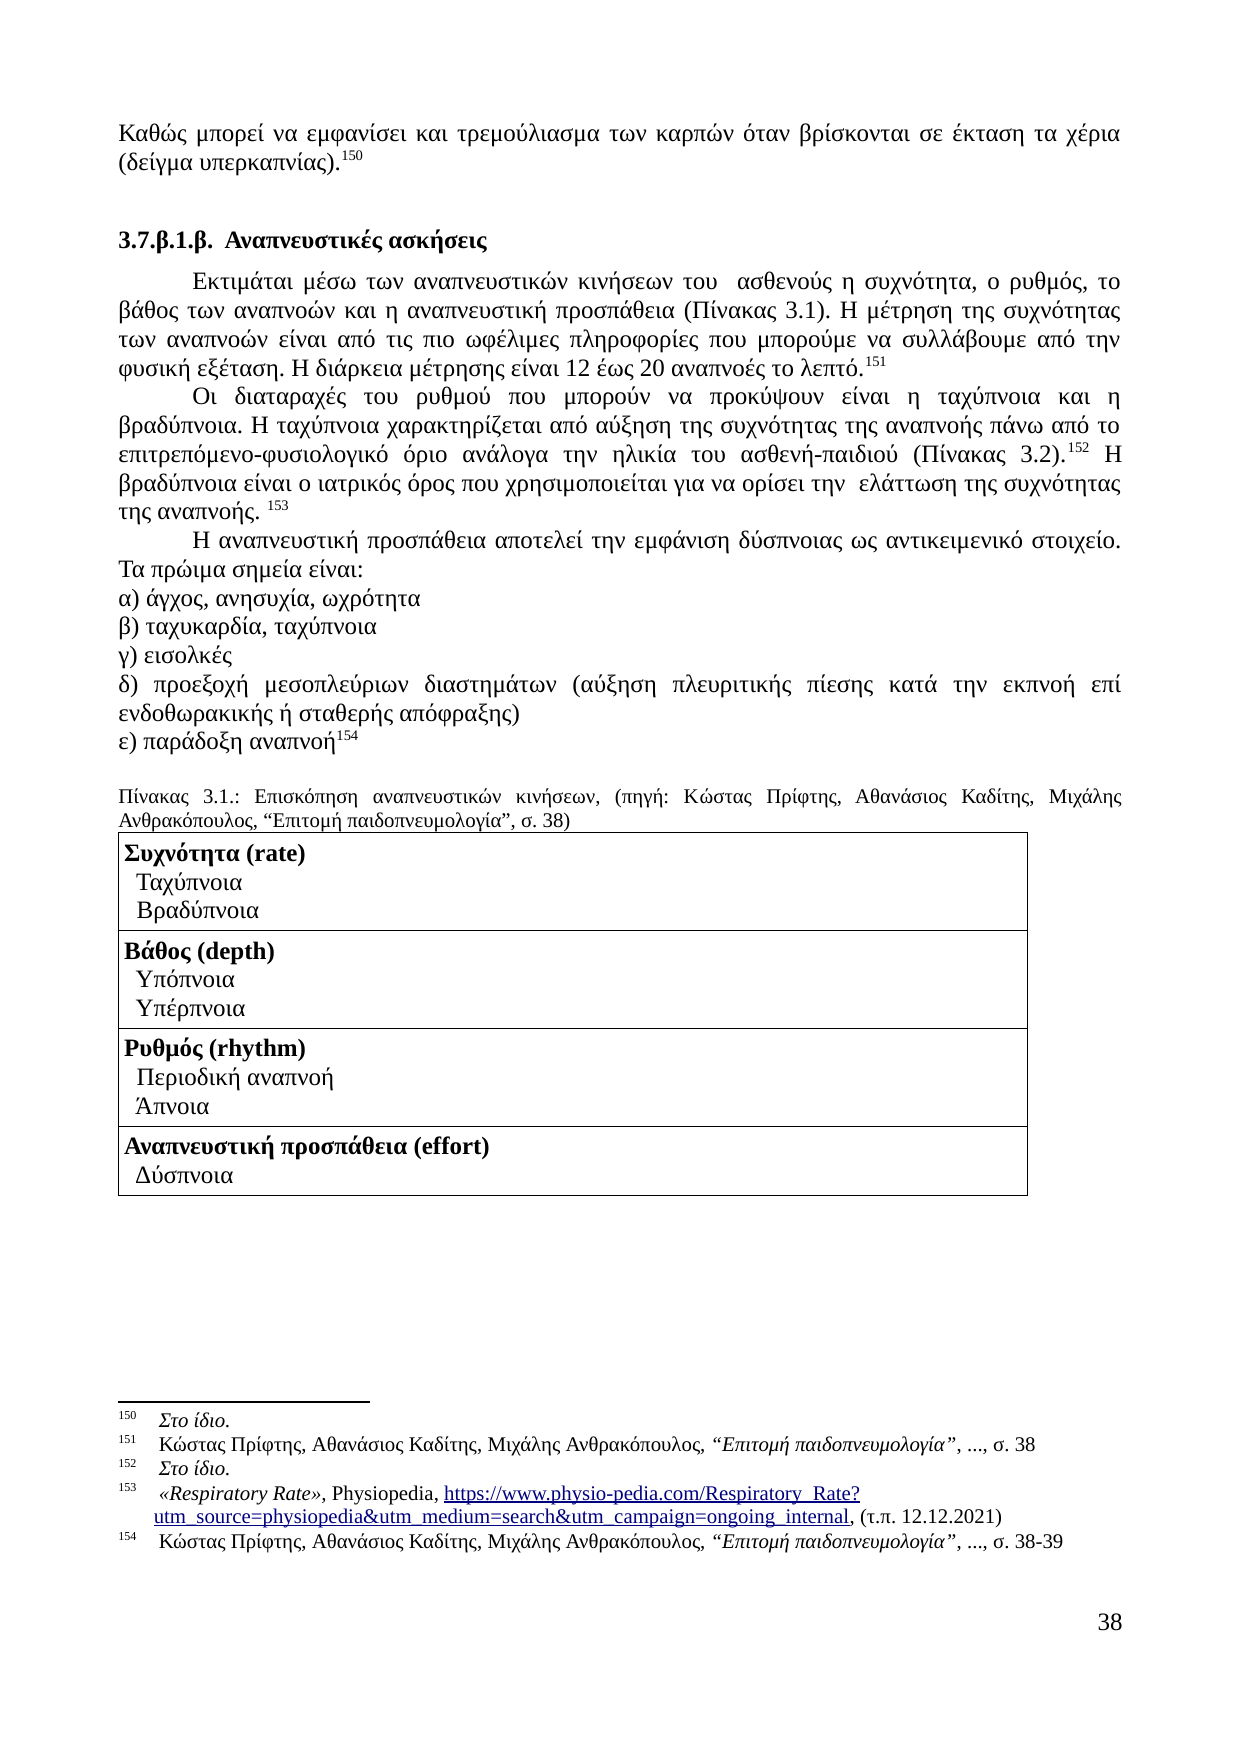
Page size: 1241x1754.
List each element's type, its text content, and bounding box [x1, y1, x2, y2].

text Στο ίδιο. [118, 1456, 1122, 1480]
subtitle 3.7.β.1.β. Αναπνευστικές ασκήσεις [118, 225, 1122, 254]
text Η αναπνευστική προσπάθεια αποτελεί την εμφάνιση δύσπνοιας ως αντικειμενικό στοιχείο. Τα πρώιμα σημεία είναι: [118, 525, 1122, 583]
text Καθώς μπορεί να εμφανίσει και τρεμούλιασμα των καρπών όταν βρίσκονται σε έκταση τα χέρια (δείγμα υπερκαπνίας). [118, 118, 1122, 176]
text α) άγχος, ανησυχία, ωχρότητα [118, 583, 1122, 611]
text δ) προεξοχή μεσοπλεύριων διαστημάτων (αύξηση πλευριτικής πίεσης κατά την εκπνοή επί ενδοθωρακικής ή σταθερής απόφραξης) [118, 669, 1122, 726]
table_header Συχνότητα (rate) Ταχύπνοια Βραδύπνοια [119, 833, 1027, 930]
table_cell Ρυθμός (rhythm) Περιοδική αναπνοή Άπνοια [119, 1029, 1027, 1126]
text β) ταχυκαρδία, ταχύπνοια [118, 611, 1122, 640]
text «Respiratory Rate», Physiopedia, https://www.physio-pedia.com/Respiratory_Rate?utm_source=physiopedia&utm_medium=search&utm_campaign=ongoing_internal, (τ.π. 12.12.2021) [118, 1480, 1122, 1528]
table_cell Αναπνευστική προσπάθεια (effort) Δύσπνοια [119, 1127, 1027, 1194]
text Κώστας Πρίφτης, Αθανάσιος Καδίτης, Μιχάλης Ανθρακόπουλος, “Επιτομή παιδοπνευμολογία”, ..., σ. 38-39 [118, 1528, 1122, 1553]
text Πίνακας 3.1.: Επισκόπηση αναπνευστικών κινήσεων, (πηγή: Κώστας Πρίφτης, Αθανάσιος Καδίτης, Μιχάλης Ανθρακόπουλος, “Επιτομή παιδοπνευμολογία”, σ. 38) [118, 784, 1122, 832]
text Στο ίδιο. [118, 1408, 1122, 1432]
text ε) παράδοξη αναπνοή [118, 726, 1122, 755]
text Οι διαταραχές του ρυθμού που μπορούν να προκύψουν είναι η ταχύπνοια και η βραδύπνοια. Η ταχύπνοια χαρακτηρίζεται από αύξηση της συχνότητας της αναπνοής πάνω από το επιτρεπόμενο-φυσιολογικό όριο ανάλογα την ηλικία του ασθενή-παιδιού (Πίνακας 3.2). Η βραδύπνοια είναι ο ιατρικός όρος που χρησιμοποιείται για να ορίσει την ελάττωση της συχνότητας της αναπνοής. [118, 381, 1122, 525]
text Εκτιμάται μέσω των αναπνευστικών κινήσεων του ασθενούς η συχνότητα, ο ρυθμός, το βάθος των αναπνοών και η αναπνευστική προσπάθεια (Πίνακας 3.1). Η μέτρηση της συχνότητας των αναπνοών είναι από τις πιο ωφέλιμες πληροφορίες που μπορούμε να συλλάβουμε από την φυσική εξέταση. Η διάρκεια μέτρησης είναι 12 έως 20 αναπνοές το λεπτό. [118, 266, 1122, 381]
table_cell Βάθος (depth) Υπόπνοια Υπέρπνοια [119, 931, 1027, 1028]
text γ) εισολκές [118, 640, 1122, 669]
text Κώστας Πρίφτης, Αθανάσιος Καδίτης, Μιχάλης Ανθρακόπουλος, “Επιτομή παιδοπνευμολογία”, ..., σ. 38 [118, 1432, 1122, 1456]
